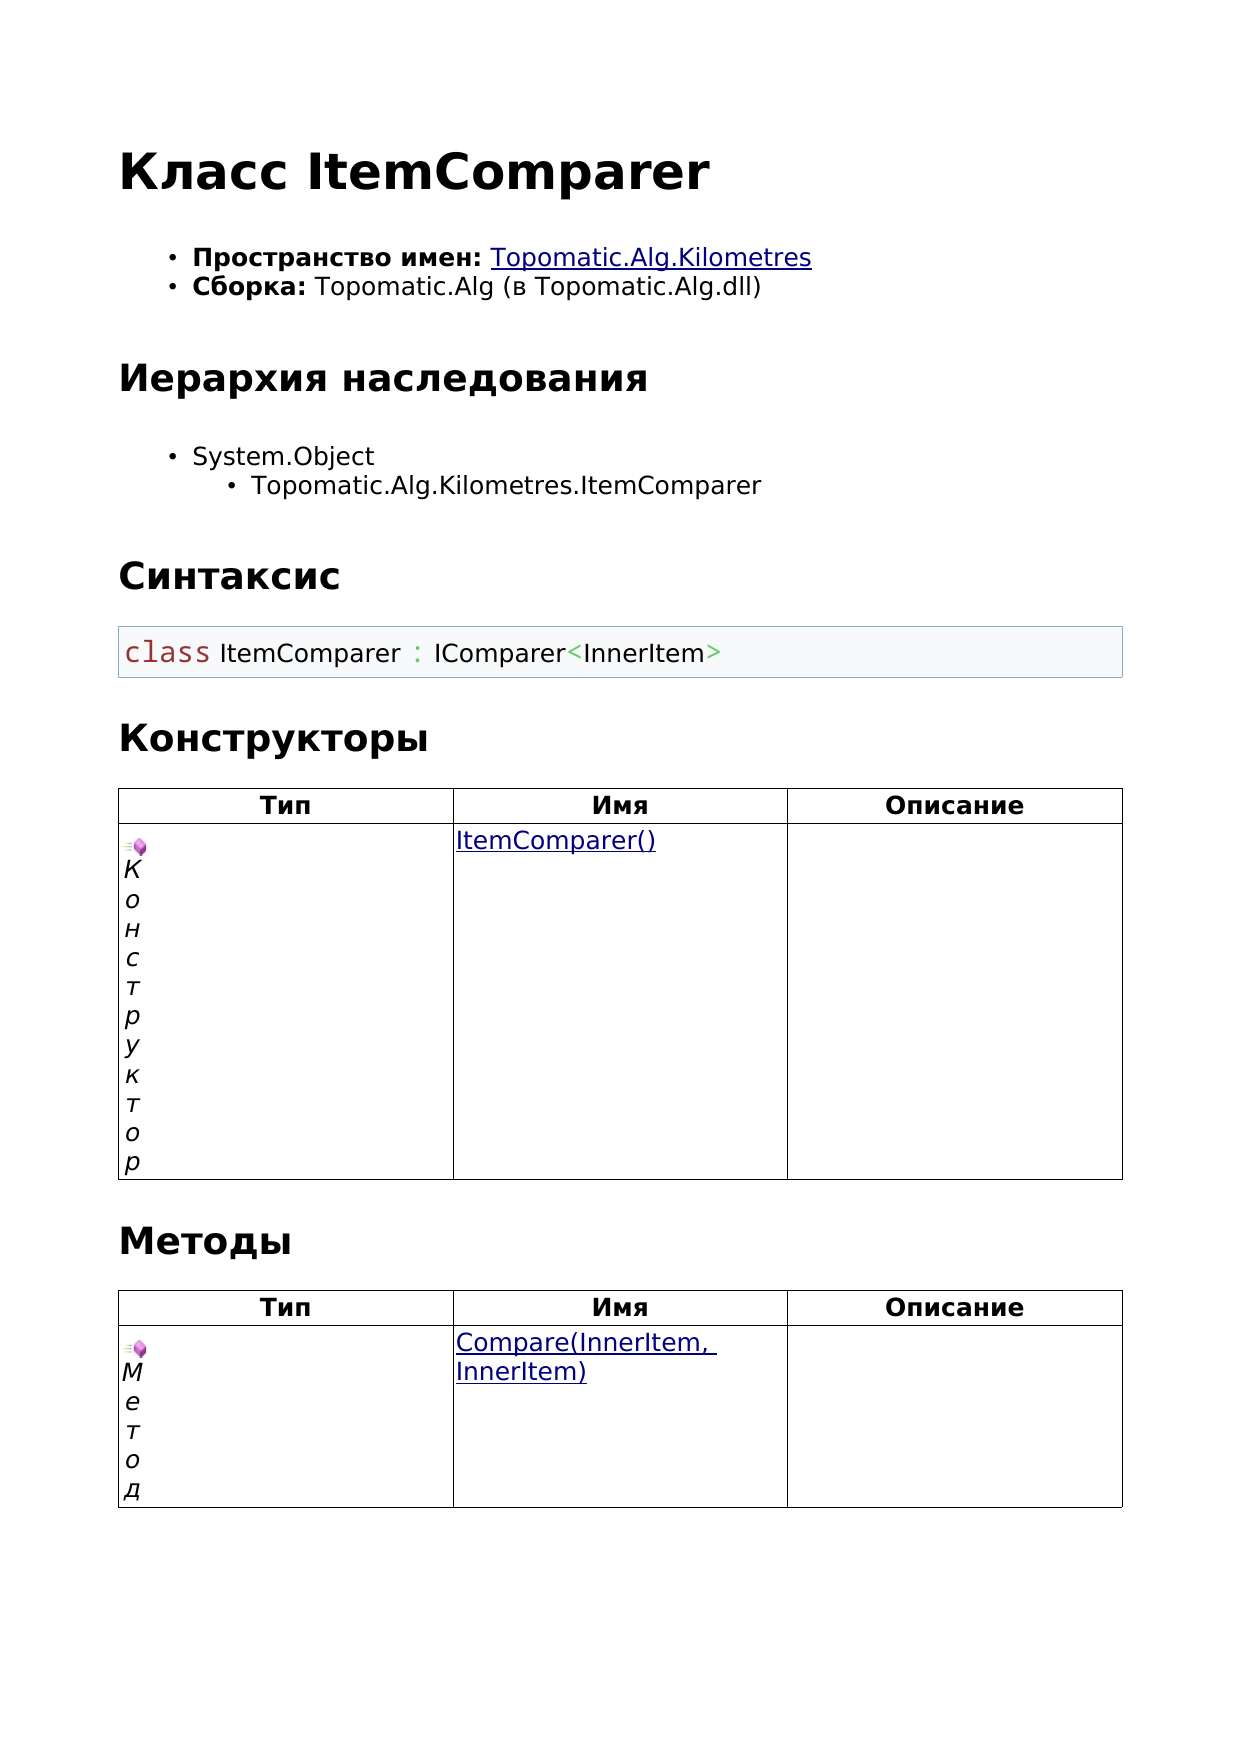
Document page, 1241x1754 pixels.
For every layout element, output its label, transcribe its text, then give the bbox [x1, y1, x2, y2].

table_cell [119, 1326, 453, 1507]
table_header Тип [119, 1291, 453, 1325]
list Topomatic.Alg.Kilometres.ItemComparer [236, 471, 1122, 500]
subtitle Иерархия наследования [118, 356, 1122, 400]
subtitle Методы [118, 1219, 1122, 1263]
picture [121, 838, 147, 856]
table_header Тип [119, 789, 453, 823]
table_cell [788, 824, 1122, 1179]
table_cell [119, 824, 453, 1179]
table_header Имя [454, 789, 787, 823]
subtitle Класс ItemComparer [118, 143, 1122, 201]
list Сборка: Topomatic.Alg (в Topomatic.Alg.dll) [177, 272, 1122, 302]
table_cell Compare(InnerItem, InnerItem) [454, 1326, 787, 1507]
list Пространство имен: Topomatic.Alg.Kilometres [177, 243, 1122, 272]
table_header Описание [788, 1291, 1122, 1325]
list System.Object [177, 442, 1122, 471]
table_cell [788, 1326, 1122, 1507]
table_cell ItemComparer() [454, 824, 787, 1179]
picture [121, 1340, 147, 1358]
subtitle Синтаксис [118, 554, 1122, 598]
table_header Описание [788, 789, 1122, 823]
subtitle Конструкторы [118, 717, 1122, 761]
table_header class ItemComparer : IComparer<InnerItem> [119, 627, 1122, 677]
table_header Имя [454, 1291, 787, 1325]
